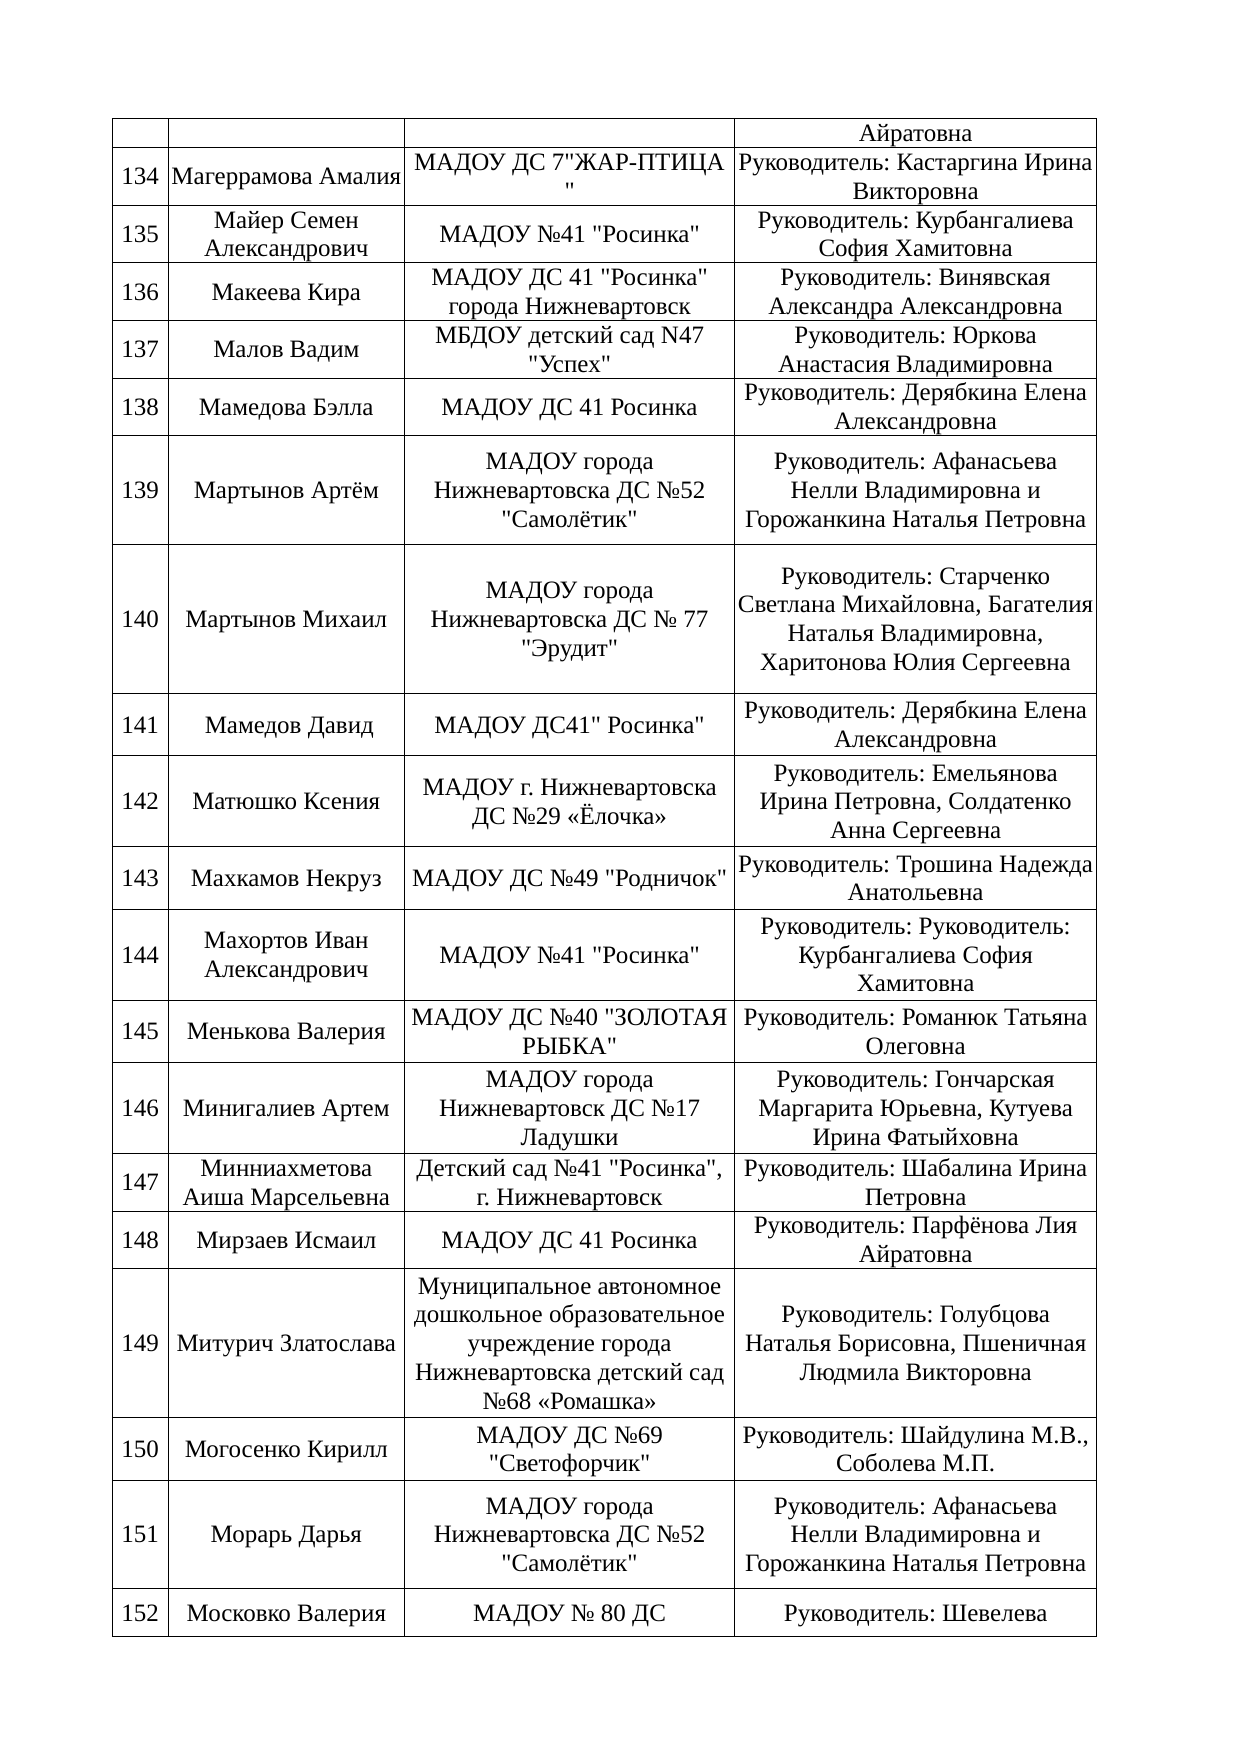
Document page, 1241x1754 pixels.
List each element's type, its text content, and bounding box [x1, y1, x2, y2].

table_cell 141 [113, 694, 168, 755]
table_cell Махортов Иван Александрович [169, 910, 404, 999]
table_cell МАДОУ ДС №49 "Родничок" [405, 847, 734, 908]
table_cell 149 [113, 1269, 168, 1417]
table_cell 143 [113, 847, 168, 908]
table_cell Руководитель: Романюк Татьяна Олеговна [735, 1001, 1096, 1062]
table_cell Могосенко Кирилл [169, 1418, 404, 1479]
table_cell Руководитель: Старченко Светлана Михайловна, Багателия Наталья Владимировна, Харитонова Юлия Сергеевна [735, 545, 1096, 693]
table_cell МАДОУ ДС 41 Росинка [405, 379, 734, 435]
table_cell Морарь Дарья [169, 1481, 404, 1588]
table_cell Мамедов Давид [169, 694, 404, 755]
table_cell 136 [113, 263, 168, 320]
table_cell Мирзаев Исмаил [169, 1212, 404, 1268]
table_cell [405, 119, 734, 147]
table_cell Минигалиев Артем [169, 1063, 404, 1153]
table_cell 135 [113, 206, 168, 262]
table_cell Айратовна [735, 119, 1096, 147]
table_cell МАДОУ ДС №40 "ЗОЛОТАЯ РЫБКА" [405, 1001, 734, 1062]
table_cell МАДОУ №41 "Росинка" [405, 206, 734, 262]
table_cell Руководитель: Руководитель: Курбангалиева София Хамитовна [735, 910, 1096, 999]
table_cell Руководитель: Кастаргина Ирина Викторовна [735, 148, 1096, 204]
table_cell Детский сад №41 "Росинка", г. Нижневартовск [405, 1154, 734, 1211]
table_cell МБДОУ детский сад N47 "Успех" [405, 321, 734, 377]
table_cell МАДОУ №41 "Росинка" [405, 910, 734, 999]
table_cell 146 [113, 1063, 168, 1153]
table_cell МАДОУ города Нижневартовска ДС №52 "Самолётик" [405, 1481, 734, 1588]
table_cell Макеева Кира [169, 263, 404, 320]
table_cell 138 [113, 379, 168, 435]
table_cell 145 [113, 1001, 168, 1062]
table_cell 144 [113, 910, 168, 999]
table_cell Руководитель: Гончарская Маргарита Юрьевна, Кутуева Ирина Фатыйховна [735, 1063, 1096, 1153]
table_cell Руководитель: Дерябкина Елена Александровна [735, 379, 1096, 435]
table_cell МАДОУ ДС №69 "Светофорчик" [405, 1418, 734, 1479]
table_cell 134 [113, 148, 168, 204]
table_cell Руководитель: Юркова Анастасия Владимировна [735, 321, 1096, 377]
table_cell 137 [113, 321, 168, 377]
table_cell 147 [113, 1154, 168, 1211]
table_cell Мартынов Михаил [169, 545, 404, 693]
table_cell 150 [113, 1418, 168, 1479]
table_cell МАДОУ г. Нижневартовска ДС №29 «Ёлочка» [405, 756, 734, 846]
table_cell Малов Вадим [169, 321, 404, 377]
table_cell Руководитель: Винявская Александра Александровна [735, 263, 1096, 320]
table_cell Руководитель: Трошина Надежда Анатольевна [735, 847, 1096, 908]
table_cell Руководитель: Емельянова Ирина Петровна, Солдатенко Анна Сергеевна [735, 756, 1096, 846]
table_cell 139 [113, 436, 168, 544]
table_cell Руководитель: Шайдулина М.В., Соболева М.П. [735, 1418, 1096, 1479]
table_cell [169, 119, 404, 147]
table_cell Московко Валерия [169, 1589, 404, 1636]
table_cell Руководитель: Парфёнова Лия Айратовна [735, 1212, 1096, 1268]
table_cell Мамедова Бэлла [169, 379, 404, 435]
table_cell МАДОУ ДС41" Росинка" [405, 694, 734, 755]
table_cell Руководитель: Шабалина Ирина Петровна [735, 1154, 1096, 1211]
table_cell Минниахметова Аиша Марсельевна [169, 1154, 404, 1211]
table_cell 152 [113, 1589, 168, 1636]
table_cell МАДОУ города Нижневартовск ДС №17 Ладушки [405, 1063, 734, 1153]
table_cell Руководитель: Афанасьева Нелли Владимировна и Горожанкина Наталья Петровна [735, 1481, 1096, 1588]
table_cell МАДОУ города Нижневартовска ДС №52 "Самолётик" [405, 436, 734, 544]
table_cell [113, 119, 168, 147]
table_cell Руководитель: Дерябкина Елена Александровна [735, 694, 1096, 755]
table_cell Руководитель: Голубцова Наталья Борисовна, Пшеничная Людмила Викторовна [735, 1269, 1096, 1417]
table_cell Мартынов Артём [169, 436, 404, 544]
table_cell Руководитель: Афанасьева Нелли Владимировна и Горожанкина Наталья Петровна [735, 436, 1096, 544]
table_cell Руководитель: Курбангалиева София Хамитовна [735, 206, 1096, 262]
table_cell МАДОУ ДС 7"ЖАР-ПТИЦА " [405, 148, 734, 204]
table_cell 148 [113, 1212, 168, 1268]
table_cell 151 [113, 1481, 168, 1588]
table_cell МАДОУ № 80 ДС [405, 1589, 734, 1636]
table_cell 142 [113, 756, 168, 846]
table_cell Магеррамова Амалия [169, 148, 404, 204]
table_cell Махкамов Некруз [169, 847, 404, 908]
table_cell Руководитель: Шевелева [735, 1589, 1096, 1636]
table_cell Митурич Златослава [169, 1269, 404, 1417]
table_cell Менькова Валерия [169, 1001, 404, 1062]
table_cell МАДОУ ДС 41 Росинка [405, 1212, 734, 1268]
table_cell МАДОУ ДС 41 "Росинка" города Нижневартовск [405, 263, 734, 320]
table_cell 140 [113, 545, 168, 693]
table_cell Муниципальное автономное дошкольное образовательное учреждение города Нижневартовска детский сад №68 «Ромашка» [405, 1269, 734, 1417]
table_cell Майер Семен Александрович [169, 206, 404, 262]
table_cell Матюшко Ксения [169, 756, 404, 846]
table_cell МАДОУ города Нижневартовска ДС № 77 "Эрудит" [405, 545, 734, 693]
